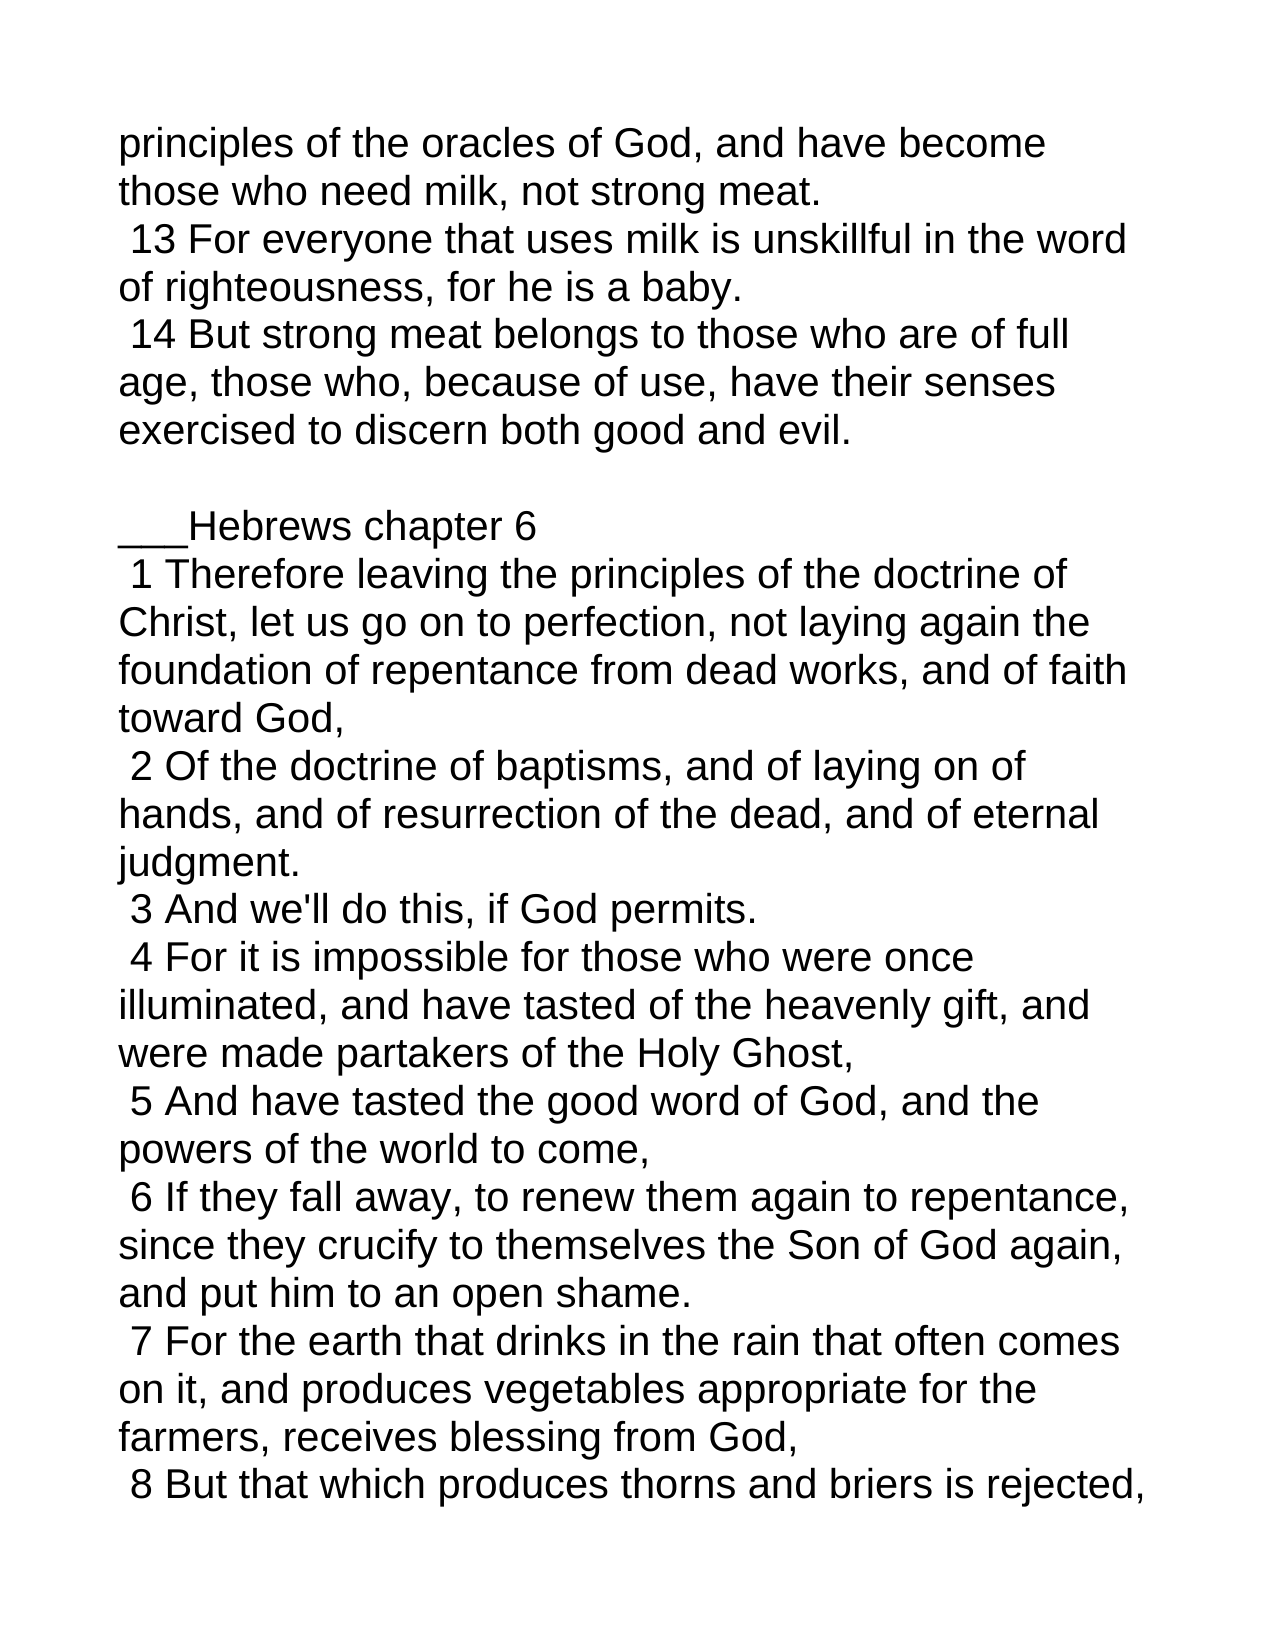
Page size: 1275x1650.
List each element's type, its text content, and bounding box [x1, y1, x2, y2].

text 3 And we'll do this, if God permits. [118, 885, 1157, 933]
text 8 But that which produces thorns and briers is rejected, [118, 1460, 1157, 1508]
text 1 Therefore leaving the principles of the doctrine of Christ, let us go on to perfection, not laying again the foundation of repentance from dead works, and of faith toward God, [118, 549, 1157, 741]
text 13 For everyone that uses milk is unskillful in the word of righteousness, for he is a baby. [118, 214, 1157, 310]
text principles of the oracles of God, and have become those who need milk, not strong meat. [118, 118, 1157, 214]
text ___Hebrews chapter 6 [118, 501, 1157, 549]
text 2 Of the doctrine of baptisms, and of laying on of hands, and of resurrection of the dead, and of eternal judgment. [118, 741, 1157, 885]
text 5 And have tasted the good word of God, and the powers of the world to come, [118, 1076, 1157, 1172]
text 6 If they fall away, to renew them again to repentance, since they crucify to themselves the Son of God again, and put him to an open shame. [118, 1172, 1157, 1316]
text 4 For it is impossible for those who were once illuminated, and have tasted of the heavenly gift, and were made partakers of the Holy Ghost, [118, 933, 1157, 1076]
text 14 But strong meat belongs to those who are of full age, those who, because of use, have their senses exercised to discern both good and evil. [118, 310, 1157, 453]
text 7 For the earth that drinks in the rain that often comes on it, and produces vegetables appropriate for the farmers, receives blessing from God, [118, 1316, 1157, 1460]
